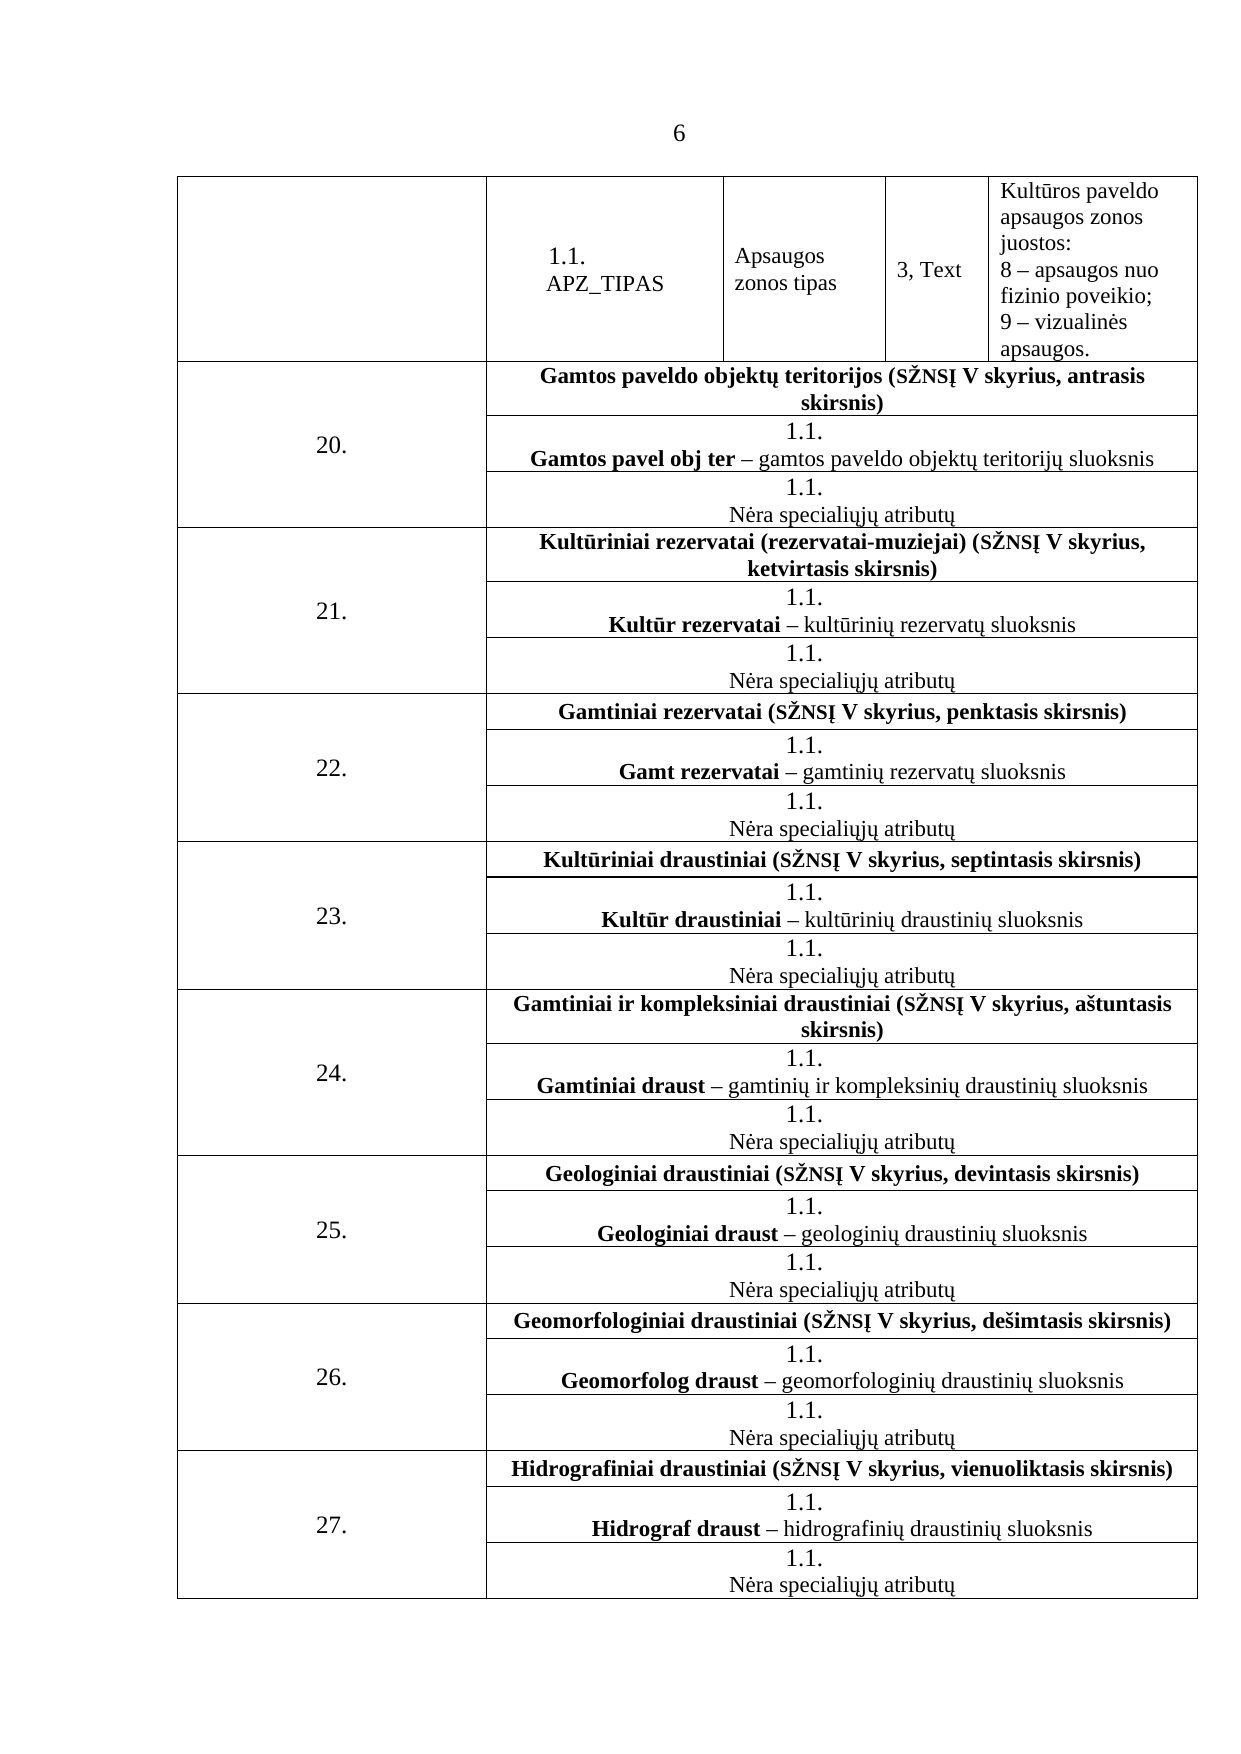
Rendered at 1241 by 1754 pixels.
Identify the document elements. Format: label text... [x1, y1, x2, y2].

table_cell 1.1. Nėra specialiųjų atributų [487, 1395, 1197, 1450]
table_cell 23. [178, 842, 486, 989]
table_cell Gamtos paveldo objektų teritorijos (SŽNSĮ V skyrius, antrasis skirsnis) [487, 362, 1197, 415]
table_cell 26. [178, 1304, 486, 1450]
table_cell 1.1. Geomorfolog draust – geomorfologinių draustinių sluoksnis [487, 1339, 1197, 1394]
table_cell 1.1. Nėra specialiųjų atributų [487, 1247, 1197, 1302]
table_cell Kultūriniai rezervatai (rezervatai-muziejai) (SŽNSĮ V skyrius, ketvirtasis skirsnis) [487, 528, 1197, 581]
table_cell 21. [178, 528, 486, 693]
table_cell Kultūros paveldo apsaugos zonos juostos: 8 – apsaugos nuo fizinio poveikio; 9 – vizualinės apsaugos. [989, 177, 1197, 361]
table_cell 25. [178, 1156, 486, 1302]
table_cell 1.1. Kultūr rezervatai – kultūrinių rezervatų sluoksnis [487, 582, 1197, 637]
table_cell Geomorfologiniai draustiniai (SŽNSĮ V skyrius, dešimtasis skirsnis) [487, 1304, 1197, 1338]
table_cell Geologiniai draustiniai (SŽNSĮ V skyrius, devintasis skirsnis) [487, 1156, 1197, 1190]
table_cell 1.1. Hidrograf draust – hidrografinių draustinių sluoksnis [487, 1487, 1197, 1542]
table_cell Gamtiniai ir kompleksiniai draustiniai (SŽNSĮ V skyrius, aštuntasis skirsnis) [487, 990, 1197, 1042]
table_cell 22. [178, 694, 486, 841]
table_cell Apsaugos zonos tipas [724, 177, 885, 361]
table_cell 1.1. Nėra specialiųjų atributų [487, 638, 1197, 693]
table_cell 1.1. Nėra specialiųjų atributų [487, 1543, 1197, 1598]
table_cell 1.1. Nėra specialiųjų atributų [487, 472, 1197, 527]
table_cell 27. [178, 1451, 486, 1598]
table_cell 1.1. Gamt rezervatai – gamtinių rezervatų sluoksnis [487, 730, 1197, 785]
table_cell 3, Text [886, 177, 988, 361]
table_cell 1.1. Gamtos pavel obj ter – gamtos paveldo objektų teritorijų sluoksnis [487, 416, 1197, 471]
table_cell 1.1. Gamtiniai draust – gamtinių ir kompleksinių draustinių sluoksnis [487, 1044, 1197, 1098]
table_cell [178, 177, 486, 361]
table_cell 1.1. Nėra specialiųjų atributų [487, 786, 1197, 841]
table_cell Hidrografiniai draustiniai (SŽNSĮ V skyrius, vienuoliktasis skirsnis) [487, 1451, 1197, 1486]
table_cell 20. [178, 362, 486, 527]
table_cell 24. [178, 990, 486, 1155]
table_cell 1.1. APZ_TIPAS [487, 177, 723, 361]
table_cell Gamtiniai rezervatai (SŽNSĮ V skyrius, penktasis skirsnis) [487, 694, 1197, 729]
table_cell 1.1. Nėra specialiųjų atributų [487, 1100, 1197, 1155]
table_cell 1.1. Geologiniai draust – geologinių draustinių sluoksnis [487, 1191, 1197, 1246]
table_cell 1.1. Nėra specialiųjų atributų [487, 934, 1197, 989]
table_cell Kultūriniai draustiniai (SŽNSĮ V skyrius, septintasis skirsnis) [487, 842, 1197, 876]
table_cell 1.1. Kultūr draustiniai – kultūrinių draustinių sluoksnis [487, 878, 1197, 932]
